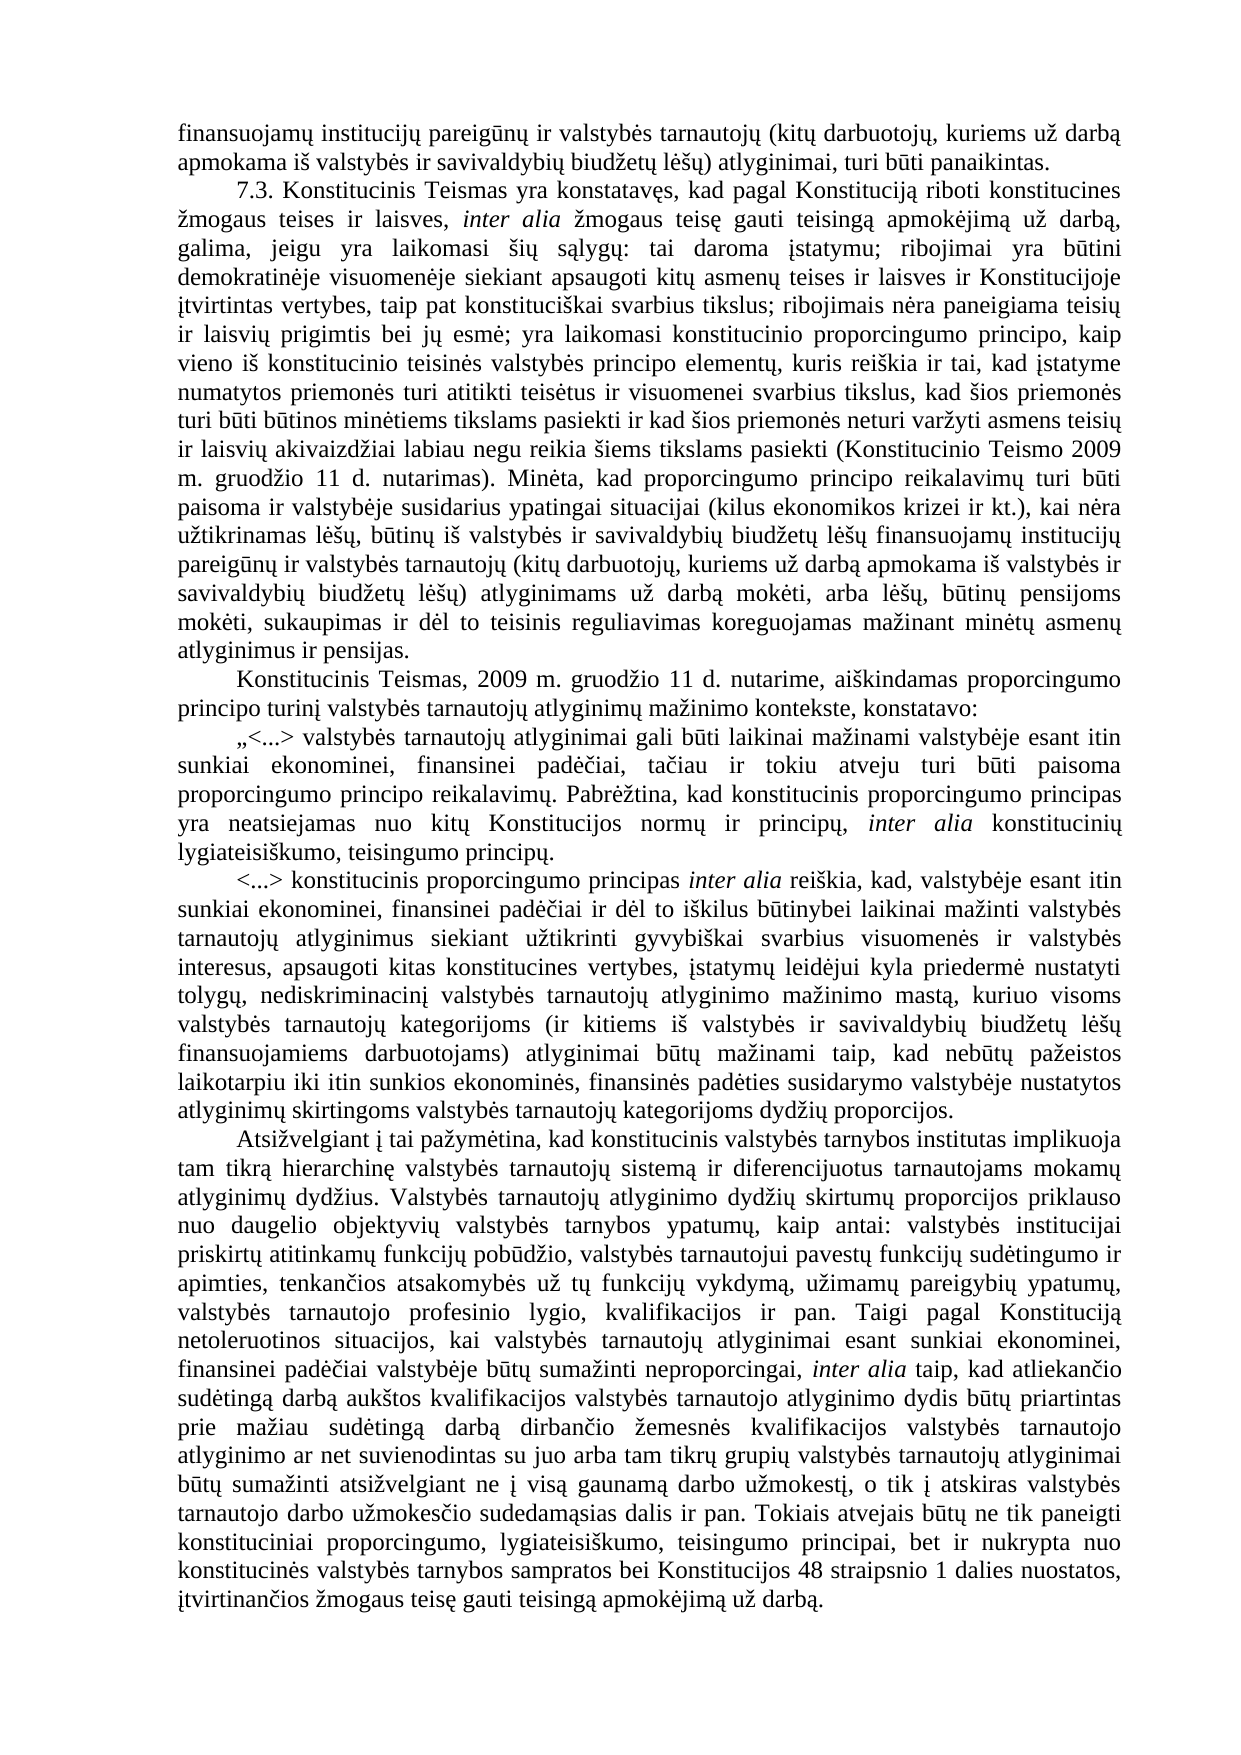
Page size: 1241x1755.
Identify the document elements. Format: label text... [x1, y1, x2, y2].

text Konstitucinis Teismas, 2009 m. gruodžio 11 d. nutarime, aiškindamas proporcingumo principo turinį valstybės tarnautojų atlyginimų mažinimo kontekste, konstatavo: [177, 664, 1122, 722]
text 7.3. Konstitucinis Teismas yra konstatavęs, kad pagal Konstituciją riboti konstitucines žmogaus teises ir laisves, inter alia žmogaus teisę gauti teisingą apmokėjimą už darbą, galima, jeigu yra laikomasi šių sąlygų: tai daroma įstatymu; ribojimai yra būtini demokratinėje visuomenėje siekiant apsaugoti kitų asmenų teises ir laisves ir Konstitucijoje įtvirtintas vertybes, taip pat konstituciškai svarbius tikslus; ribojimais nėra paneigiama teisių ir laisvių prigimtis bei jų esmė; yra laikomasi konstitucinio proporcingumo principo, kaip vieno iš konstitucinio teisinės valstybės principo elementų, kuris reiškia ir tai, kad įstatyme numatytos priemonės turi atitikti teisėtus ir visuomenei svarbius tikslus, kad šios priemonės turi būti būtinos minėtiems tikslams pasiekti ir kad šios priemonės neturi varžyti asmens teisių ir laisvių akivaizdžiai labiau negu reikia šiems tikslams pasiekti (Konstitucinio Teismo 2009 m. gruodžio 11 d. nutarimas). Minėta, kad proporcingumo principo reikalavimų turi būti paisoma ir valstybėje susidarius ypatingai situacijai (kilus ekonomikos krizei ir kt.), kai nėra užtikrinamas lėšų, būtinų iš valstybės ir savivaldybių biudžetų lėšų finansuojamų institucijų pareigūnų ir valstybės tarnautojų (kitų darbuotojų, kuriems už darbą apmokama iš valstybės ir savivaldybių biudžetų lėšų) atlyginimams už darbą mokėti, arba lėšų, būtinų pensijoms mokėti, sukaupimas ir dėl to teisinis reguliavimas koreguojamas mažinant minėtų asmenų atlyginimus ir pensijas. [177, 176, 1122, 664]
text <...> konstitucinis proporcingumo principas inter alia reiškia, kad, valstybėje esant itin sunkiai ekonominei, finansinei padėčiai ir dėl to iškilus būtinybei laikinai mažinti valstybės tarnautojų atlyginimus siekiant užtikrinti gyvybiškai svarbius visuomenės ir valstybės interesus, apsaugoti kitas konstitucines vertybes, įstatymų leidėjui kyla priedermė nustatyti tolygų, nediskriminacinį valstybės tarnautojų atlyginimo mažinimo mastą, kuriuo visoms valstybės tarnautojų kategorijoms (ir kitiems iš valstybės ir savivaldybių biudžetų lėšų finansuojamiems darbuotojams) atlyginimai būtų mažinami taip, kad nebūtų pažeistos laikotarpiu iki itin sunkios ekonominės, finansinės padėties susidarymo valstybėje nustatytos atlyginimų skirtingoms valstybės tarnautojų kategorijoms dydžių proporcijos. [177, 866, 1122, 1124]
text „<...> valstybės tarnautojų atlyginimai gali būti laikinai mažinami valstybėje esant itin sunkiai ekonominei, finansinei padėčiai, tačiau ir tokiu atveju turi būti paisoma proporcingumo principo reikalavimų. Pabrėžtina, kad konstitucinis proporcingumo principas yra neatsiejamas nuo kitų Konstitucijos normų ir principų, inter alia konstitucinių lygiateisiškumo, teisingumo principų. [177, 722, 1122, 866]
text finansuojamų institucijų pareigūnų ir valstybės tarnautojų (kitų darbuotojų, kuriems už darbą apmokama iš valstybės ir savivaldybių biudžetų lėšų) atlyginimai, turi būti panaikintas. [177, 118, 1122, 176]
text Atsižvelgiant į tai pažymėtina, kad konstitucinis valstybės tarnybos institutas implikuoja tam tikrą hierarchinę valstybės tarnautojų sistemą ir diferencijuotus tarnautojams mokamų atlyginimų dydžius. Valstybės tarnautojų atlyginimo dydžių skirtumų proporcijos priklauso nuo daugelio objektyvių valstybės tarnybos ypatumų, kaip antai: valstybės institucijai priskirtų atitinkamų funkcijų pobūdžio, valstybės tarnautojui pavestų funkcijų sudėtingumo ir apimties, tenkančios atsakomybės už tų funkcijų vykdymą, užimamų pareigybių ypatumų, valstybės tarnautojo profesinio lygio, kvalifikacijos ir pan. Taigi pagal Konstituciją netoleruotinos situacijos, kai valstybės tarnautojų atlyginimai esant sunkiai ekonominei, finansinei padėčiai valstybėje būtų sumažinti neproporcingai, inter alia taip, kad atliekančio sudėtingą darbą aukštos kvalifikacijos valstybės tarnautojo atlyginimo dydis būtų priartintas prie mažiau sudėtingą darbą dirbančio žemesnės kvalifikacijos valstybės tarnautojo atlyginimo ar net suvienodintas su juo arba tam tikrų grupių valstybės tarnautojų atlyginimai būtų sumažinti atsižvelgiant ne į visą gaunamą darbo užmokestį, o tik į atskiras valstybės tarnautojo darbo užmokesčio sudedamąsias dalis ir pan. Tokiais atvejais būtų ne tik paneigti konstituciniai proporcingumo, lygiateisiškumo, teisingumo principai, bet ir nukrypta nuo konstitucinės valstybės tarnybos sampratos bei Konstitucijos 48 straipsnio 1 dalies nuostatos, įtvirtinančios žmogaus teisę gauti teisingą apmokėjimą už darbą. [177, 1124, 1122, 1613]
